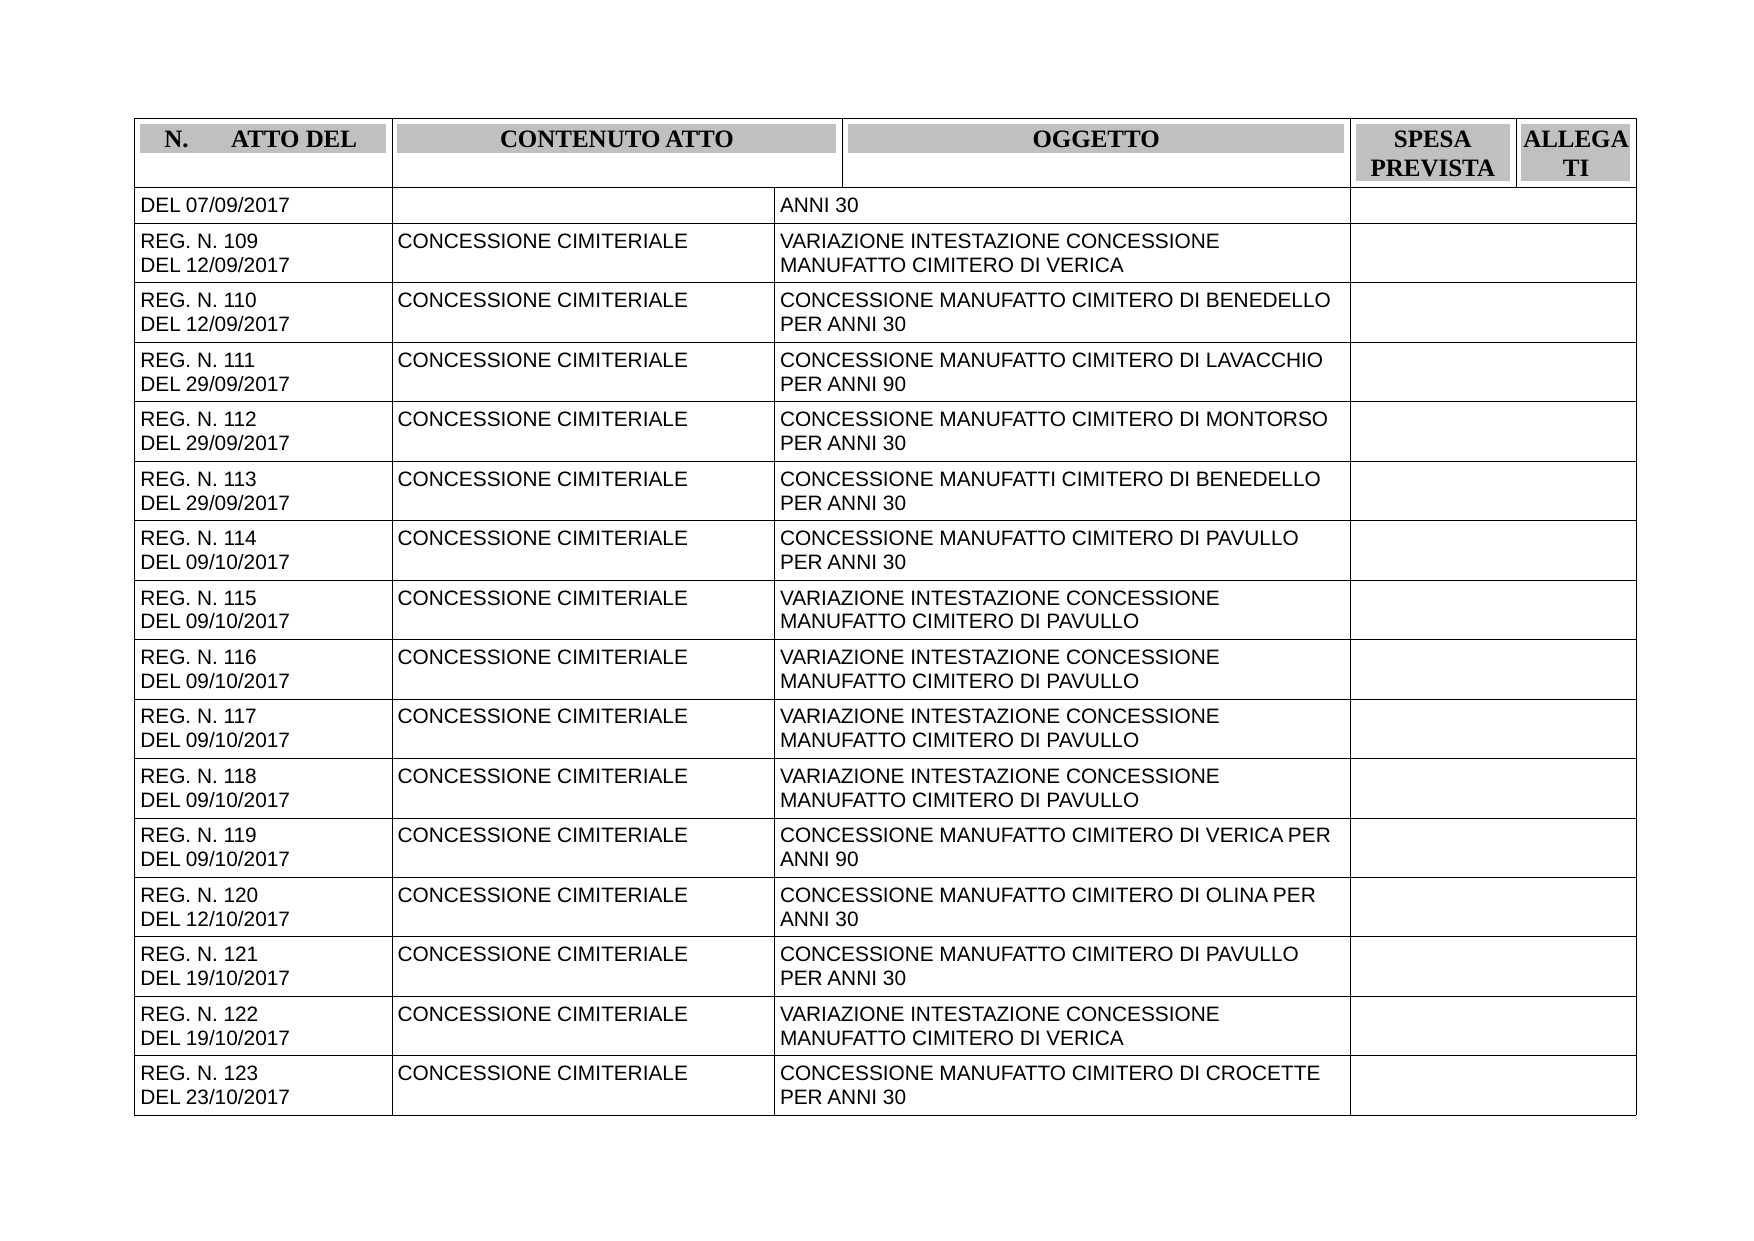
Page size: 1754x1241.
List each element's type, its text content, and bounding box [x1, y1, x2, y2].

table_cell [1351, 224, 1636, 282]
table_cell ANNI 30 [775, 188, 1350, 223]
table_header SPESA PREVISTA [1351, 119, 1516, 187]
table_cell [1351, 283, 1636, 342]
table_cell DEL 07/09/2017 [135, 188, 392, 223]
table_cell [1351, 343, 1636, 401]
table_cell [1351, 640, 1636, 698]
table_cell REG. N. 110 DEL 12/09/2017 [135, 283, 392, 342]
table_cell REG. N. 109 DEL 12/09/2017 [135, 224, 392, 282]
table_cell [1351, 997, 1636, 1055]
table_cell [1351, 937, 1636, 996]
table_cell CONCESSIONE MANUFATTO CIMITERO DI PAVULLO PER ANNI 30 [775, 937, 1350, 996]
table_cell CONCESSIONE MANUFATTO CIMITERO DI MONTORSO PER ANNI 30 [775, 402, 1350, 461]
table_cell CONCESSIONE MANUFATTO CIMITERO DI LAVACCHIO PER ANNI 90 [775, 343, 1350, 401]
table_cell REG. N. 118 DEL 09/10/2017 [135, 759, 392, 817]
table_cell REG. N. 123 DEL 23/10/2017 [135, 1056, 392, 1115]
table_cell CONCESSIONE CIMITERIALE [393, 759, 774, 817]
table_cell [1351, 521, 1636, 579]
table_cell [1351, 581, 1636, 639]
table_cell CONCESSIONE MANUFATTO CIMITERO DI OLINA PER ANNI 30 [775, 878, 1350, 936]
table_cell REG. N. 121 DEL 19/10/2017 [135, 937, 392, 996]
table_cell VARIAZIONE INTESTAZIONE CONCESSIONE MANUFATTO CIMITERO DI PAVULLO [775, 759, 1350, 817]
table_cell REG. N. 120 DEL 12/10/2017 [135, 878, 392, 936]
table_header ALLEGATI [1517, 119, 1636, 187]
table_cell CONCESSIONE CIMITERIALE [393, 343, 774, 401]
table_cell CONCESSIONE CIMITERIALE [393, 462, 774, 520]
table_cell [1351, 819, 1636, 877]
table_cell [1351, 1056, 1636, 1115]
table_header OGGETTO [843, 119, 1350, 187]
table_cell VARIAZIONE INTESTAZIONE CONCESSIONE MANUFATTO CIMITERO DI VERICA [775, 224, 1350, 282]
table_cell CONCESSIONE CIMITERIALE [393, 283, 774, 342]
table_cell [1351, 188, 1636, 223]
table_cell VARIAZIONE INTESTAZIONE CONCESSIONE MANUFATTO CIMITERO DI PAVULLO [775, 581, 1350, 639]
table_cell CONCESSIONE CIMITERIALE [393, 937, 774, 996]
table_cell REG. N. 112 DEL 29/09/2017 [135, 402, 392, 461]
table_cell VARIAZIONE INTESTAZIONE CONCESSIONE MANUFATTO CIMITERO DI PAVULLO [775, 700, 1350, 758]
table_cell [1351, 402, 1636, 461]
table_cell CONCESSIONE CIMITERIALE [393, 819, 774, 877]
table_cell REG. N. 116 DEL 09/10/2017 [135, 640, 392, 698]
table_cell CONCESSIONE CIMITERIALE [393, 1056, 774, 1115]
table_cell CONCESSIONE MANUFATTO CIMITERO DI CROCETTE PER ANNI 30 [775, 1056, 1350, 1115]
table_cell CONCESSIONE MANUFATTI CIMITERO DI BENEDELLO PER ANNI 30 [775, 462, 1350, 520]
table_cell [1351, 759, 1636, 817]
table_cell CONCESSIONE CIMITERIALE [393, 640, 774, 698]
table_header CONTENUTO ATTO [393, 119, 842, 187]
table_cell [1351, 462, 1636, 520]
table_cell [393, 188, 774, 223]
table_cell VARIAZIONE INTESTAZIONE CONCESSIONE MANUFATTO CIMITERO DI PAVULLO [775, 640, 1350, 698]
table_cell CONCESSIONE CIMITERIALE [393, 521, 774, 579]
table_cell REG. N. 115 DEL 09/10/2017 [135, 581, 392, 639]
table_cell CONCESSIONE MANUFATTO CIMITERO DI BENEDELLO PER ANNI 30 [775, 283, 1350, 342]
table_cell REG. N. 111 DEL 29/09/2017 [135, 343, 392, 401]
table_cell REG. N. 122 DEL 19/10/2017 [135, 997, 392, 1055]
table_cell REG. N. 113 DEL 29/09/2017 [135, 462, 392, 520]
table_cell CONCESSIONE CIMITERIALE [393, 224, 774, 282]
table_cell REG. N. 119 DEL 09/10/2017 [135, 819, 392, 877]
table_cell CONCESSIONE CIMITERIALE [393, 878, 774, 936]
table_cell CONCESSIONE CIMITERIALE [393, 997, 774, 1055]
table_cell CONCESSIONE MANUFATTO CIMITERO DI PAVULLO PER ANNI 30 [775, 521, 1350, 579]
table_cell CONCESSIONE CIMITERIALE [393, 700, 774, 758]
table_cell REG. N. 114 DEL 09/10/2017 [135, 521, 392, 579]
table_cell [1351, 878, 1636, 936]
table_cell [1351, 700, 1636, 758]
table_cell CONCESSIONE CIMITERIALE [393, 581, 774, 639]
table_cell CONCESSIONE CIMITERIALE [393, 402, 774, 461]
table_cell REG. N. 117 DEL 09/10/2017 [135, 700, 392, 758]
table_cell CONCESSIONE MANUFATTO CIMITERO DI VERICA PER ANNI 90 [775, 819, 1350, 877]
table_cell VARIAZIONE INTESTAZIONE CONCESSIONE MANUFATTO CIMITERO DI VERICA [775, 997, 1350, 1055]
table_header N. ATTO DEL [135, 119, 392, 187]
